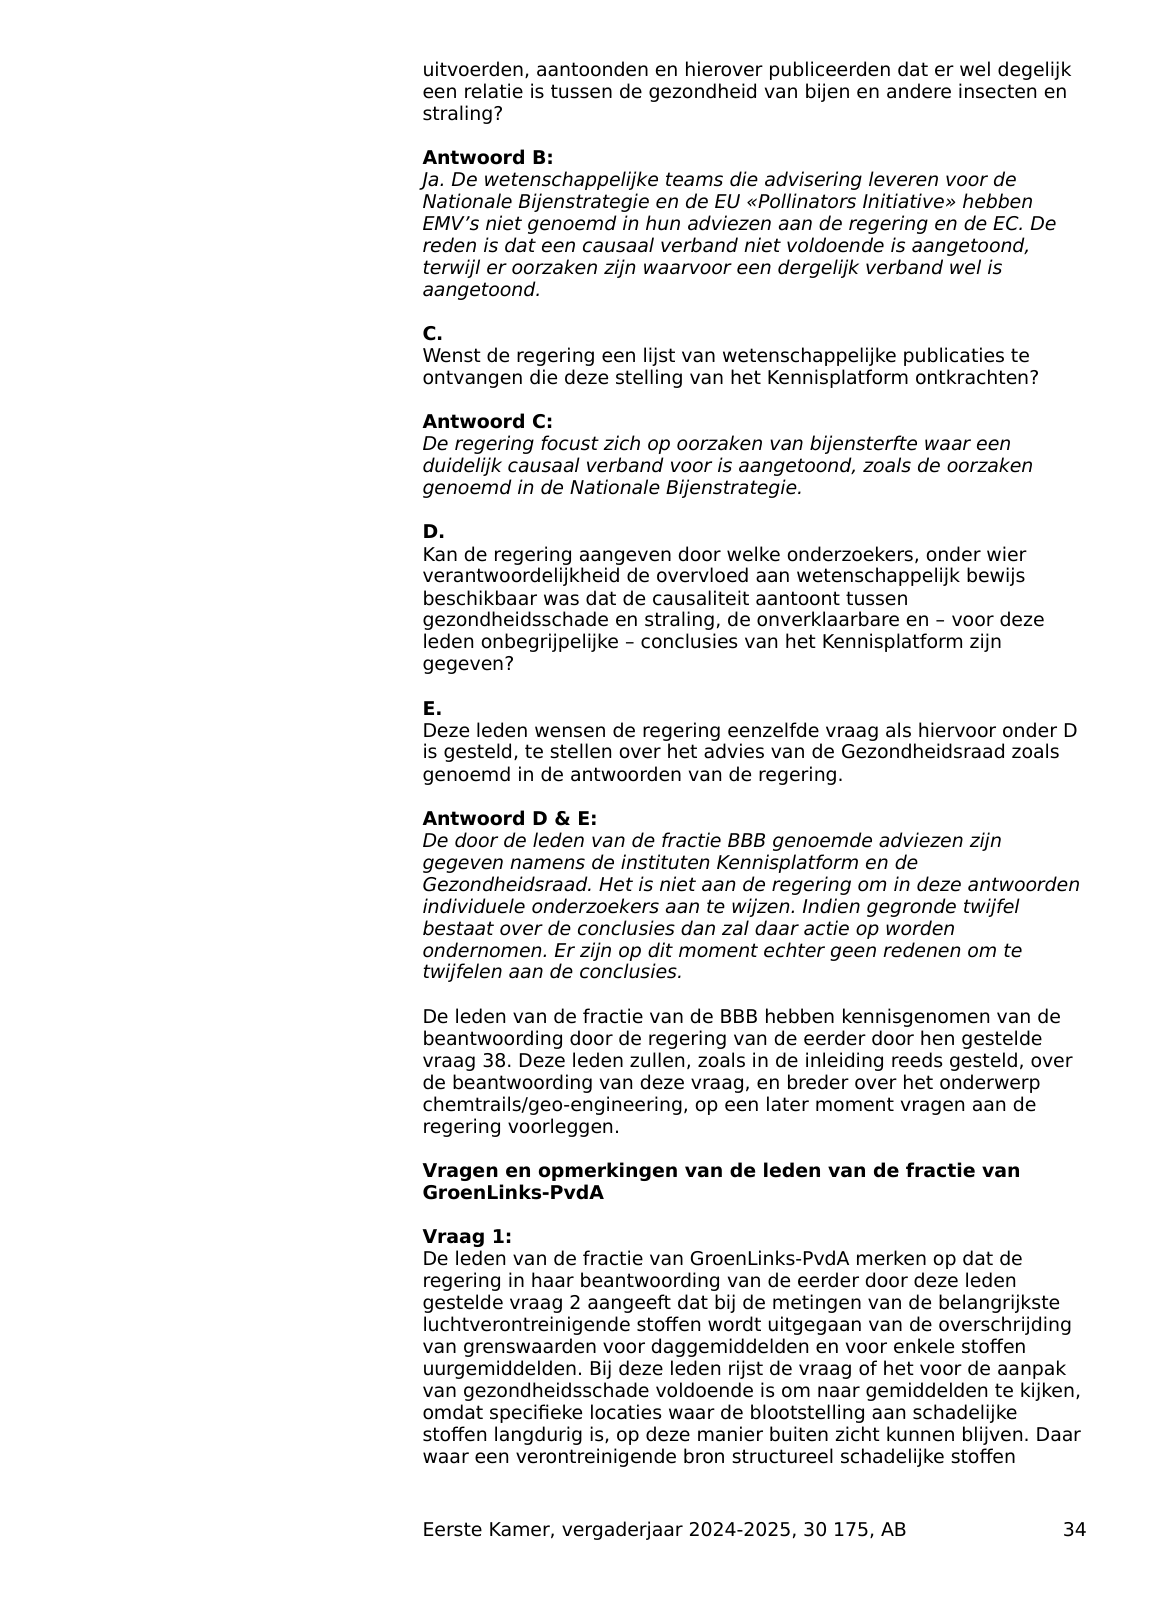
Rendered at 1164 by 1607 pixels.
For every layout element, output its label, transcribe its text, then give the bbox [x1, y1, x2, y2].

text Deze leden wensen de regering eenzelfde vraag als hiervoor onder D is gesteld, te stellen over het advies van de Gezondheidsraad zoals genoemd in de antwoorden van de regering. [422, 719, 1087, 785]
subtitle Vragen en opmerkingen van de leden van de fractie van GroenLinks-PvdA [422, 1160, 1087, 1204]
text Antwoord B: [422, 147, 1087, 169]
text De regering focust zich op oorzaken van bijensterfte waar een duidelijk causaal verband voor is aangetoond, zoals de oorzaken genoemd in de Nationale Bijenstrategie. [422, 433, 1087, 499]
text Ja. De wetenschappelijke teams die advisering leveren voor de Nationale Bijenstrategie en de EU «Pollinators Initiative» hebben EMV’s niet genoemd in hun adviezen aan de regering en de EC. De reden is dat een causaal verband niet voldoende is aangetoond, terwijl er oorzaken zijn waarvoor een dergelijk verband wel is aangetoond. [422, 169, 1087, 301]
text Vraag 1: [422, 1226, 1087, 1248]
text C. [422, 323, 1087, 345]
text D. [422, 521, 1087, 543]
text Kan de regering aangeven door welke onderzoekers, onder wier verantwoordelijkheid de overvloed aan wetenschappelijk bewijs beschikbaar was dat de causaliteit aantoont tussen gezondheidsschade en straling, de onverklaarbare en – voor deze leden onbegrijpelijke – conclusies van het Kennisplatform zijn gegeven? [422, 543, 1087, 675]
text De door de leden van de fractie BBB genoemde adviezen zijn gegeven namens de instituten Kennisplatform en de Gezondheidsraad. Het is niet aan de regering om in deze antwoorden individuele onderzoekers aan te wijzen. Indien gegronde twijfel bestaat over de conclusies dan zal daar actie op worden ondernomen. Er zijn op dit moment echter geen redenen om te twijfelen aan de conclusies. [422, 829, 1087, 983]
text De leden van de fractie van GroenLinks-PvdA merken op dat de regering in haar beantwoording van de eerder door deze leden gestelde vraag 2 aangeeft dat bij de metingen van de belangrijkste luchtverontreinigende stoffen wordt uitgegaan van de overschrijding van grenswaarden voor daggemiddelden en voor enkele stoffen uurgemiddelden. Bij deze leden rijst de vraag of het voor de aanpak van gezondheidsschade voldoende is om naar gemiddelden te kijken, omdat specifieke locaties waar de blootstelling aan schadelijke stoffen langdurig is, op deze manier buiten zicht kunnen blijven. Daar waar een verontreinigende bron structureel schadelijke stoffen [422, 1248, 1087, 1468]
text uitvoerden, aantoonden en hierover publiceerden dat er wel degelijk een relatie is tussen de gezondheid van bijen en andere insecten en straling? [422, 59, 1087, 125]
text De leden van de fractie van de BBB hebben kennisgenomen van de beantwoording door de regering van de eerder door hen gestelde vraag 38. Deze leden zullen, zoals in de inleiding reeds gesteld, over de beantwoording van deze vraag, en breder over het onderwerp chemtrails/geo-engineering, op een later moment vragen aan de regering voorleggen. [422, 1006, 1087, 1137]
text Antwoord C: [422, 411, 1087, 433]
text E. [422, 697, 1087, 719]
text Wenst de regering een lijst van wetenschappelijke publicaties te ontvangen die deze stelling van het Kennisplatform ontkrachten? [422, 345, 1087, 389]
text Antwoord D & E: [422, 808, 1087, 829]
